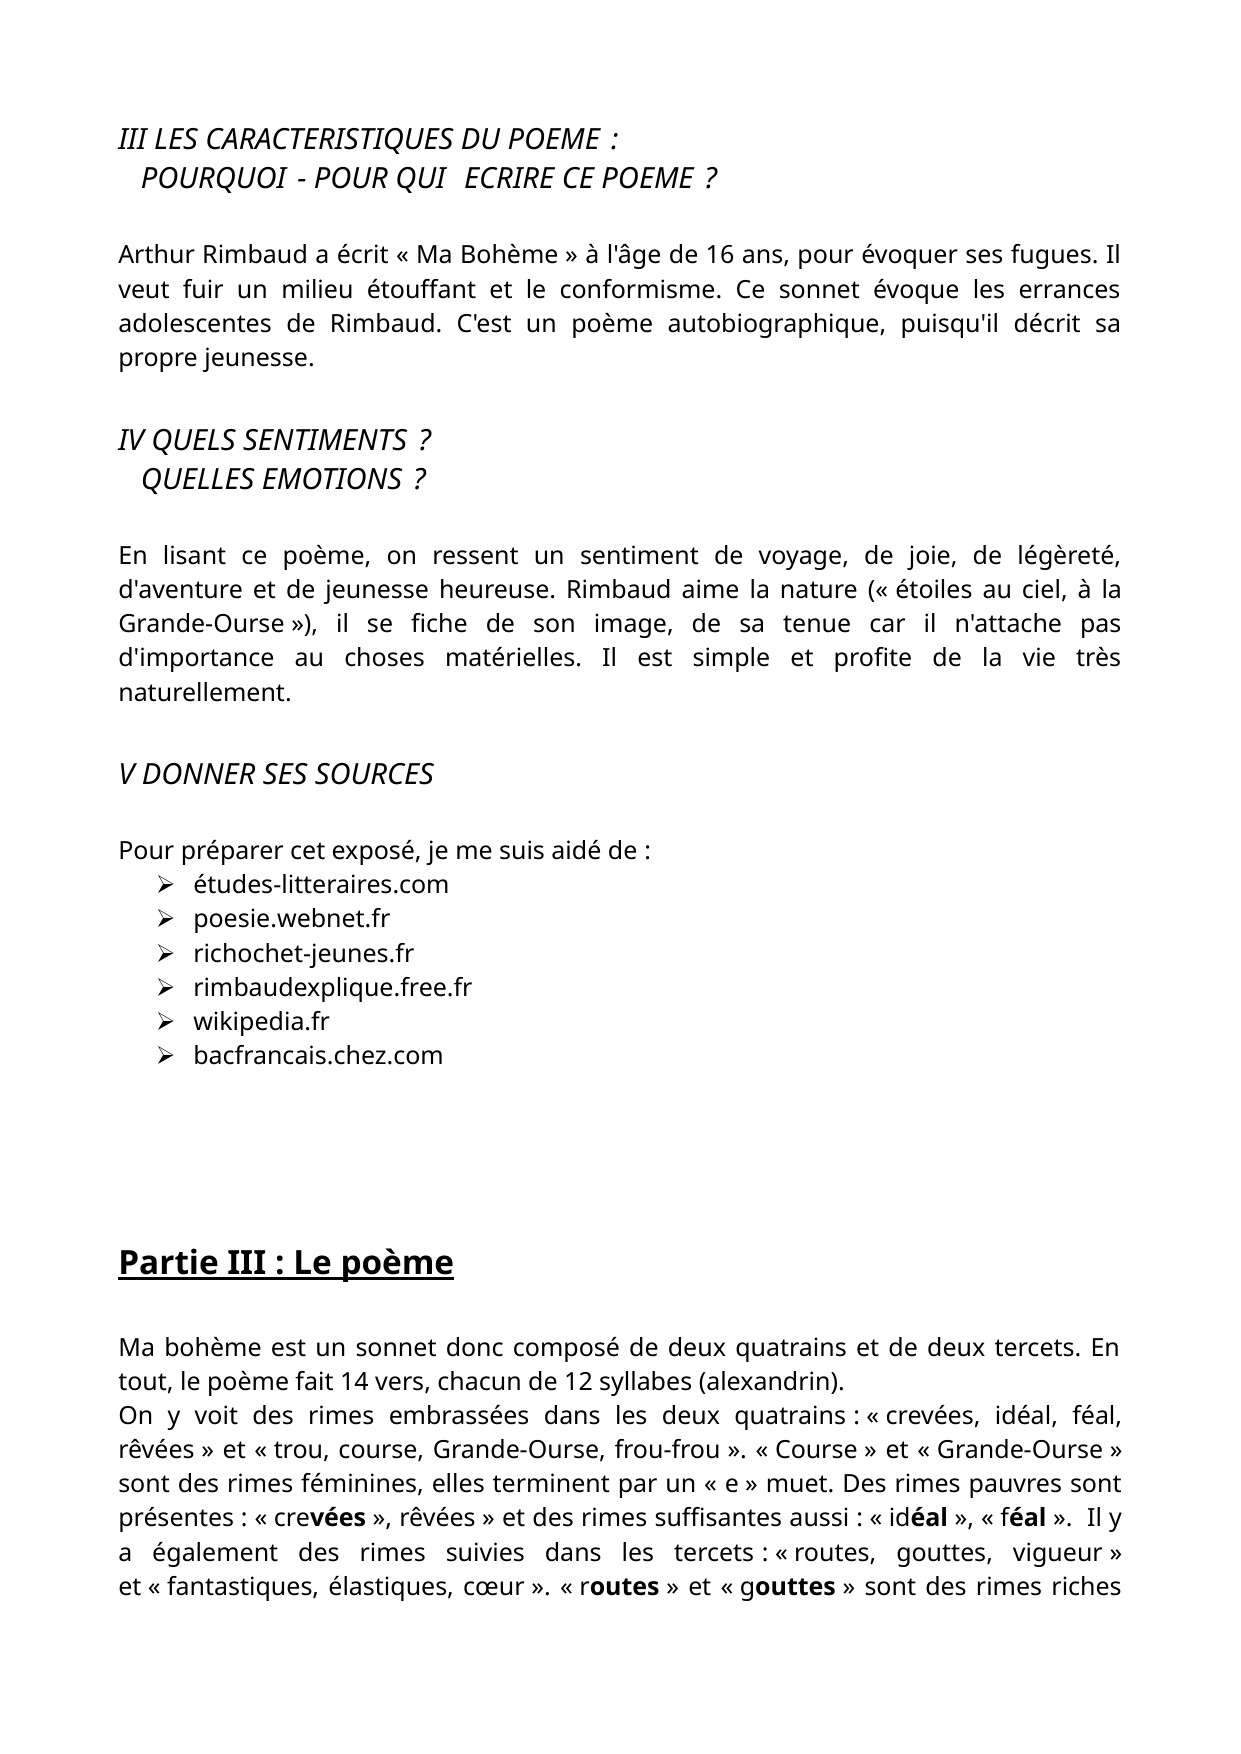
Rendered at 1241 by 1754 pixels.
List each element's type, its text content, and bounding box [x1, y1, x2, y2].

text On y voit des rimes embrassées dans les deux quatrains : « crevées, idéal, féal, rêvées » et « trou, course, Grande-Ourse, frou-frou ». « Course » et « Grande-Ourse » sont des rimes féminines, elles terminent par un « e » muet. Des rimes pauvres sont présentes : « crevées », rêvées » et des rimes suffisantes aussi : « idéal », « féal ». Il y a également des rimes suivies dans les tercets : « routes, gouttes, vigueur » et « fantastiques, élastiques, cœur ». « routes » et « gouttes » sont des rimes riches [118, 1398, 1122, 1602]
text QUELLES EMOTIONS ? [118, 458, 1122, 498]
text IV QUELS SENTIMENTS ? [118, 419, 1122, 458]
text Ma bohème est un sonnet donc composé de deux quatrains et de deux tercets. En tout, le poème fait 14 vers, chacun de 12 syllabes (alexandrin). [118, 1330, 1122, 1398]
text POURQUOI - POUR QUI ECRIRE CE POEME ? [118, 158, 1122, 197]
text En lisant ce poème, on ressent un sentiment de voyage, de joie, de légèreté, d'aventure et de jeunesse heureuse. Rimbaud aime la nature (« étoiles au ciel, à la Grande-Ourse »), il se fiche de son image, de sa tenue car il n'attache pas d'importance au choses matérielles. Il est simple et profite de la vie très naturellement. [118, 538, 1122, 708]
list wikipedia.fr [156, 1003, 1122, 1037]
list études-litteraires.com [156, 867, 1122, 901]
text V DONNER SES SOURCES [118, 754, 1122, 793]
text Pour préparer cet exposé, je me suis aidé de : [118, 833, 1122, 867]
list bacfrancais.chez.com [156, 1037, 1122, 1071]
list richochet-jeunes.fr [156, 935, 1122, 969]
text III LES CARACTERISTIQUES DU POEME : [118, 118, 1122, 158]
text Partie III : Le poème [118, 1239, 1122, 1284]
list poesie.webnet.fr [156, 901, 1122, 935]
list rimbaudexplique.free.fr [156, 969, 1122, 1003]
text Arthur Rimbaud a écrit « Ma Bohème » à l'âge de 16 ans, pour évoquer ses fugues. Il veut fuir un milieu étouffant et le conformisme. Ce sonnet évoque les errances adolescentes de Rimbaud. C'est un poème autobiographique, puisqu'il décrit sa propre jeunesse. [118, 237, 1122, 373]
